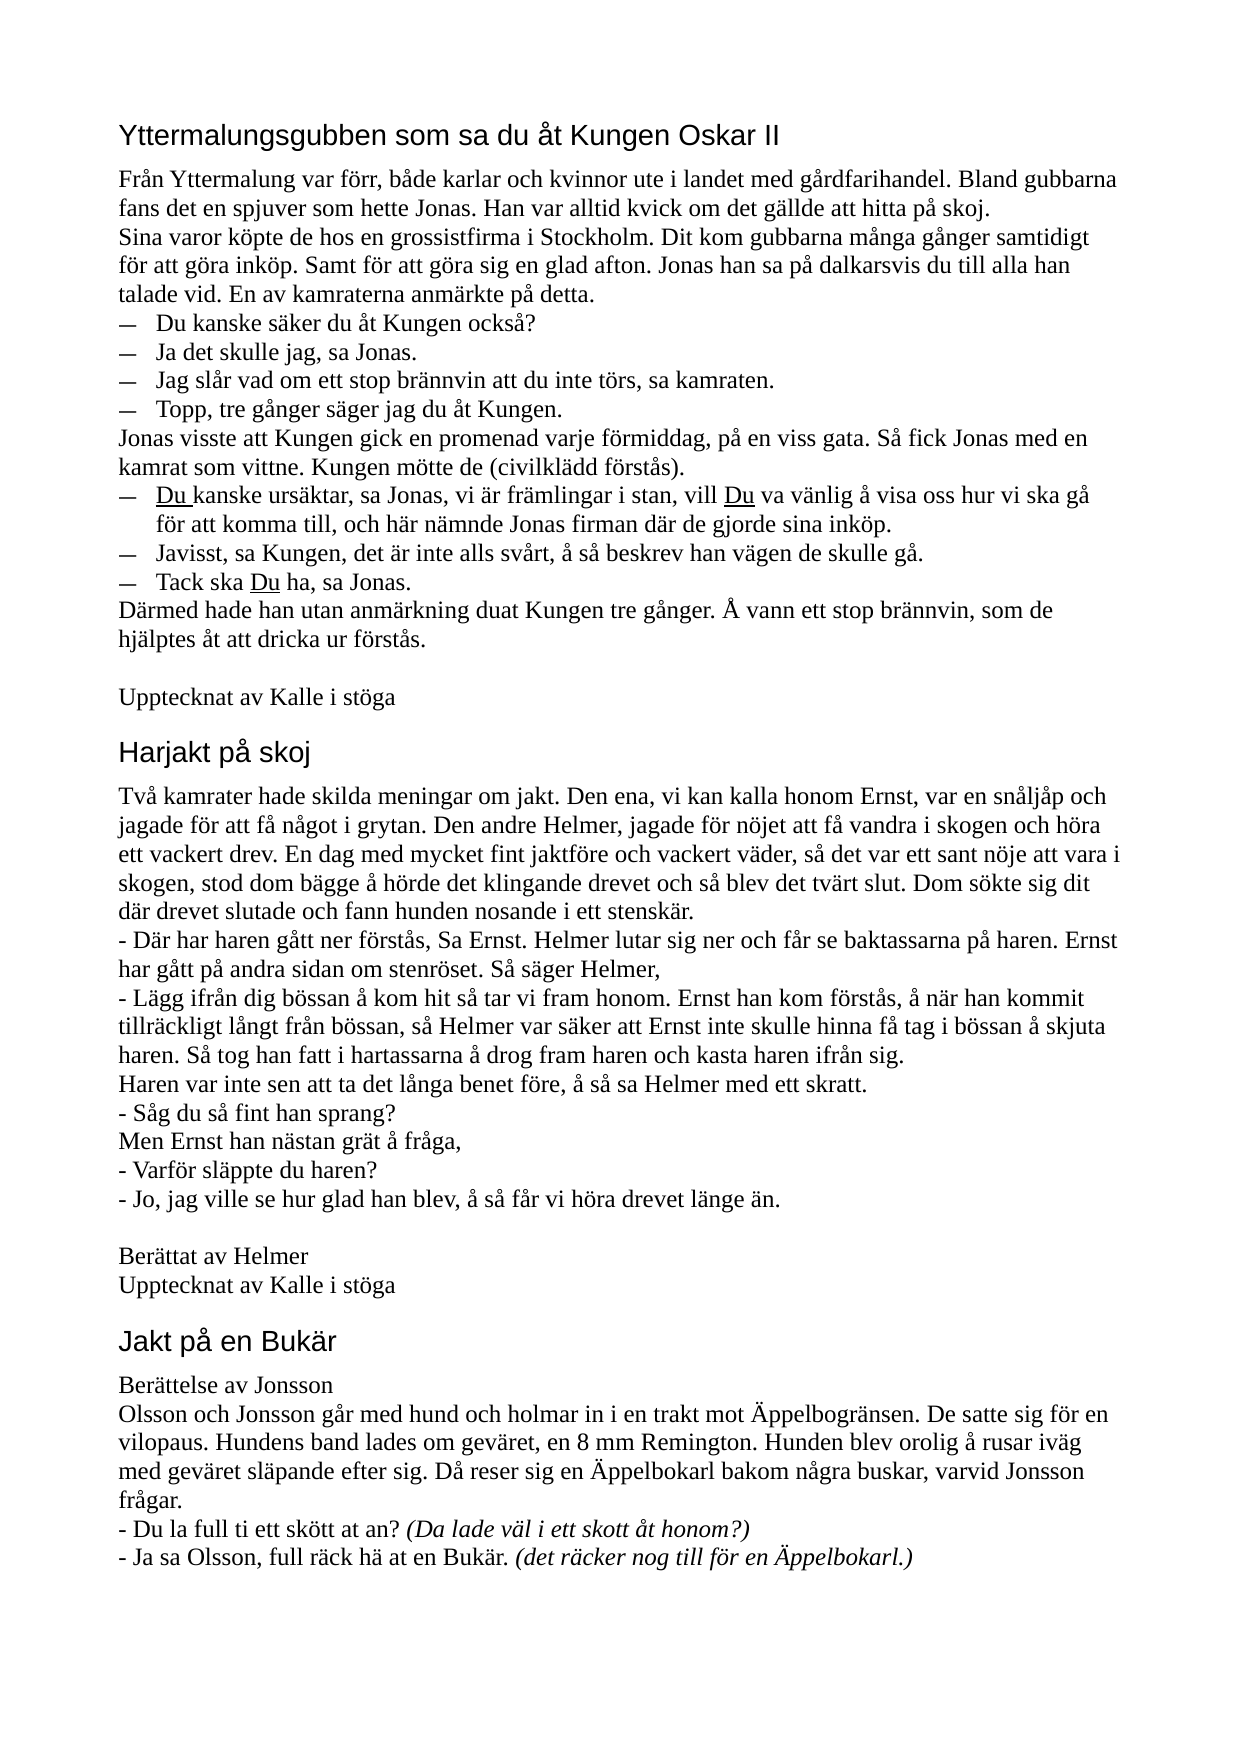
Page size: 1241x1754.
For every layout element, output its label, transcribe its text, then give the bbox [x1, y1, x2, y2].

title Harjakt på skoj [118, 735, 1122, 769]
text Upptecknat av Kalle i stöga [118, 682, 1122, 710]
title Yttermalungsgubben som sa du åt Kungen Oskar II [118, 118, 1122, 152]
list Topp, tre gånger säger jag du åt Kungen. [118, 394, 1122, 423]
text - Såg du så fint han sprang? [118, 1098, 1122, 1126]
text - Jo, jag ville se hur glad han blev, å så får vi höra drevet länge än. [118, 1184, 1122, 1213]
text - Du la full ti ett skött at an? (Da lade väl i ett skott åt honom?) [118, 1514, 1122, 1542]
text Upptecknat av Kalle i stöga [118, 1270, 1122, 1299]
text Jonas visste att Kungen gick en promenad varje förmiddag, på en viss gata. Så fick Jonas med en kamrat som vittne. Kungen mötte de (civilklädd förstås). [118, 423, 1122, 480]
text Olsson och Jonsson går med hund och holmar in i en trakt mot Äppelbogränsen. De satte sig för en vilopaus. Hundens band lades om geväret, en 8 mm Remington. Hunden blev orolig å rusar iväg med geväret släpande efter sig. Då reser sig en Äppelbokarl bakom några buskar, varvid Jonsson frågar. [118, 1399, 1122, 1514]
text - Ja sa Olsson, full räck hä at en Bukär. (det räcker nog till för en Äppelbokarl.) [118, 1542, 1122, 1571]
text Men Ernst han nästan grät å fråga, [118, 1126, 1122, 1155]
text Berättat av Helmer [118, 1241, 1122, 1270]
list Javisst, sa Kungen, det är inte alls svårt, å så beskrev han vägen de skulle gå. [118, 538, 1122, 567]
text Därmed hade han utan anmärkning duat Kungen tre gånger. Å vann ett stop brännvin, som de hjälptes åt att dricka ur förstås. [118, 595, 1122, 653]
list Tack ska Du ha, sa Jonas. [118, 567, 1122, 595]
list Du kanske säker du åt Kungen också? [118, 308, 1122, 337]
list Jag slår vad om ett stop brännvin att du inte törs, sa kamraten. [118, 365, 1122, 394]
list Du kanske ursäktar, sa Jonas, vi är främlingar i stan, vill Du va vänlig å visa oss hur vi ska gå för att komma till, och här nämnde Jonas firman där de gjorde sina inköp. [118, 480, 1122, 538]
text Haren var inte sen att ta det långa benet före, å så sa Helmer med ett skratt. [118, 1069, 1122, 1098]
text - Där har haren gått ner förstås, Sa Ernst. Helmer lutar sig ner och får se baktassarna på haren. Ernst har gått på andra sidan om stenröset. Så säger Helmer, [118, 925, 1122, 983]
title Jakt på en Bukär [118, 1324, 1122, 1357]
text Två kamrater hade skilda meningar om jakt. Den ena, vi kan kalla honom Ernst, var en snåljåp och jagade för att få något i grytan. Den andre Helmer, jagade för nöjet att få vandra i skogen och höra ett vackert drev. En dag med mycket fint jaktföre och vackert väder, så det var ett sant nöje att vara i skogen, stod dom bägge å hörde det klingande drevet och så blev det tvärt slut. Dom sökte sig dit där drevet slutade och fann hunden nosande i ett stenskär. [118, 781, 1122, 925]
text Från Yttermalung var förr, både karlar och kvinnor ute i landet med gårdfarihandel. Bland gubbarna fans det en spjuver som hette Jonas. Han var alltid kvick om det gällde att hitta på skoj. [118, 164, 1122, 222]
list Ja det skulle jag, sa Jonas. [118, 337, 1122, 365]
text Berättelse av Jonsson [118, 1370, 1122, 1399]
text - Varför släppte du haren? [118, 1155, 1122, 1184]
text Sina varor köpte de hos en grossistfirma i Stockholm. Dit kom gubbarna många gånger samtidigt för att göra inköp. Samt för att göra sig en glad afton. Jonas han sa på dalkarsvis du till alla han talade vid. En av kamraterna anmärkte på detta. [118, 222, 1122, 308]
text - Lägg ifrån dig bössan å kom hit så tar vi fram honom. Ernst han kom förstås, å när han kommit tillräckligt långt från bössan, så Helmer var säker att Ernst inte skulle hinna få tag i bössan å skjuta haren. Så tog han fatt i hartassarna å drog fram haren och kasta haren ifrån sig. [118, 983, 1122, 1069]
